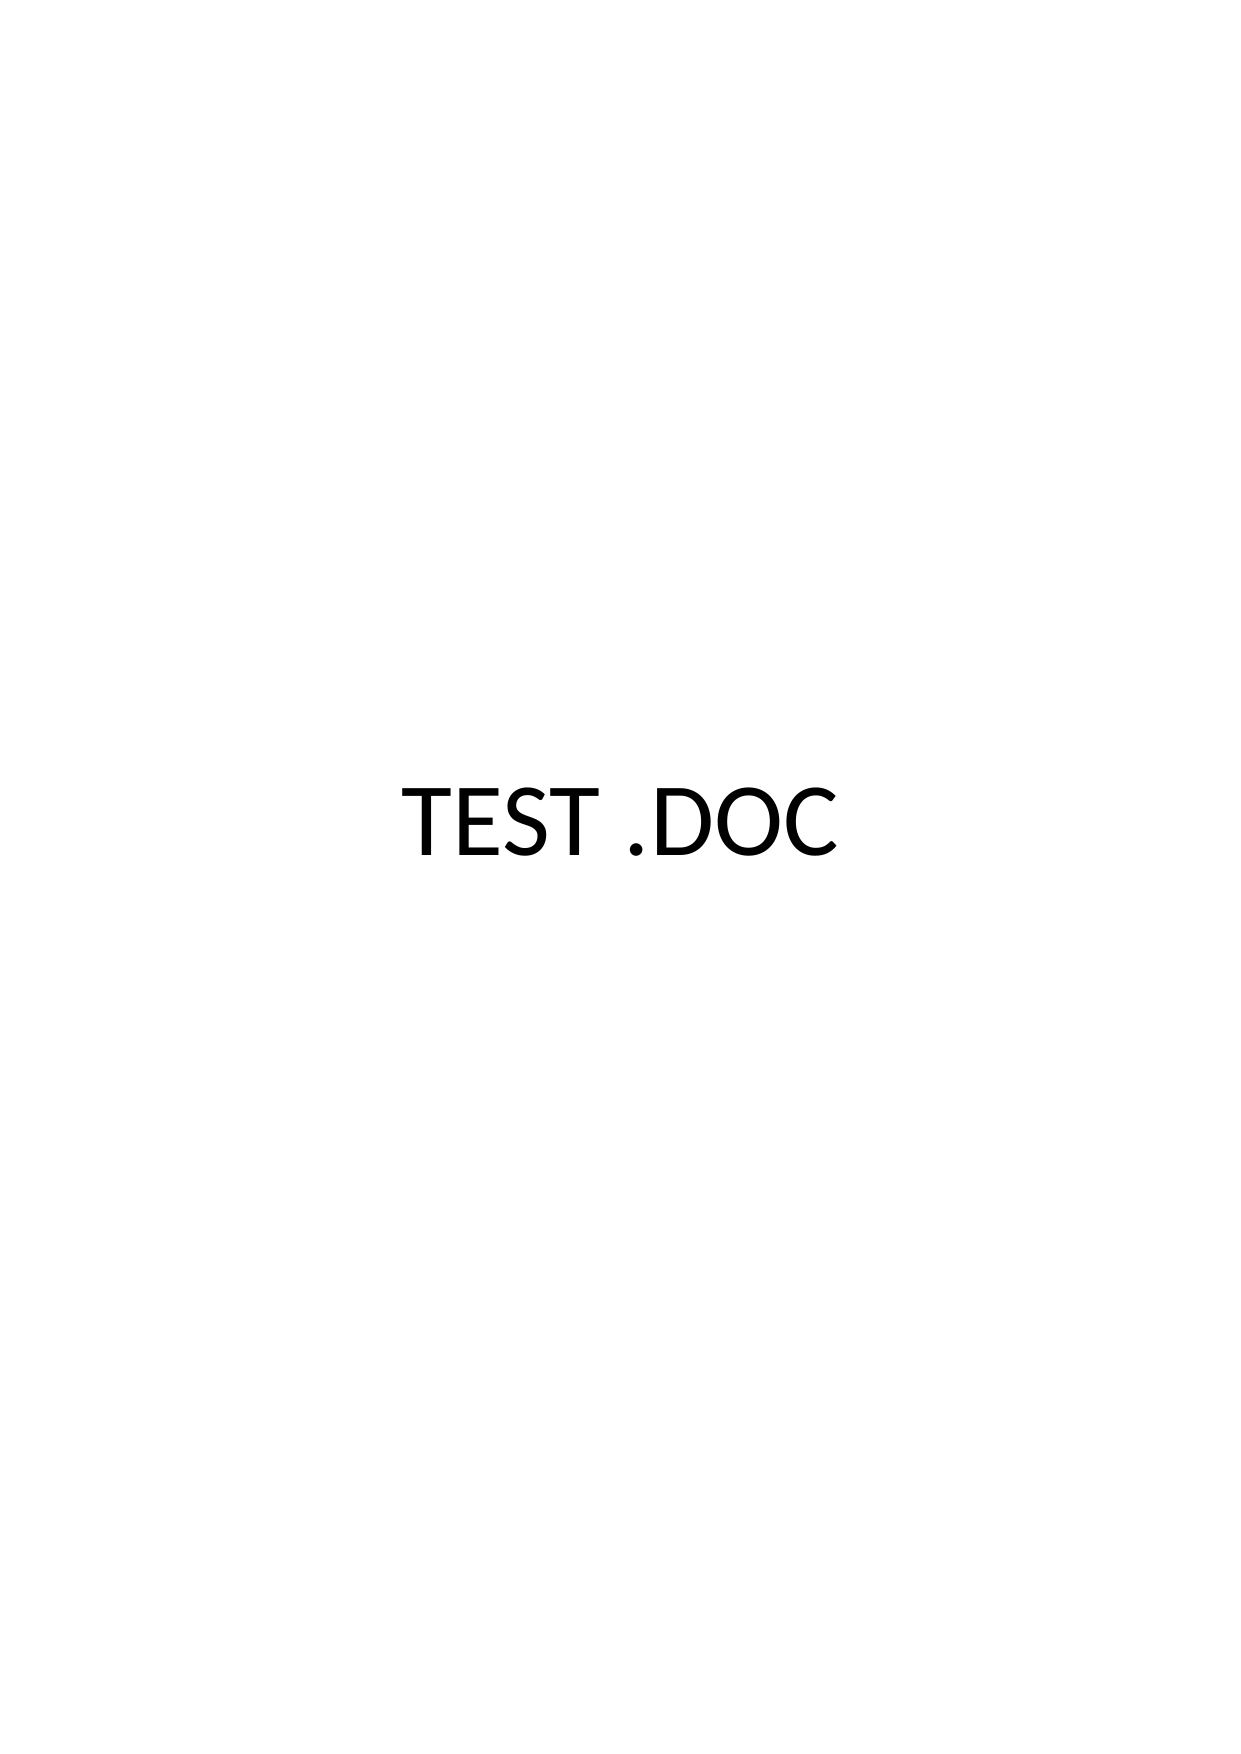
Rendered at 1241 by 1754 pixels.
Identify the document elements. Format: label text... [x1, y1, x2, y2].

text TEST .DOC [118, 754, 1122, 881]
